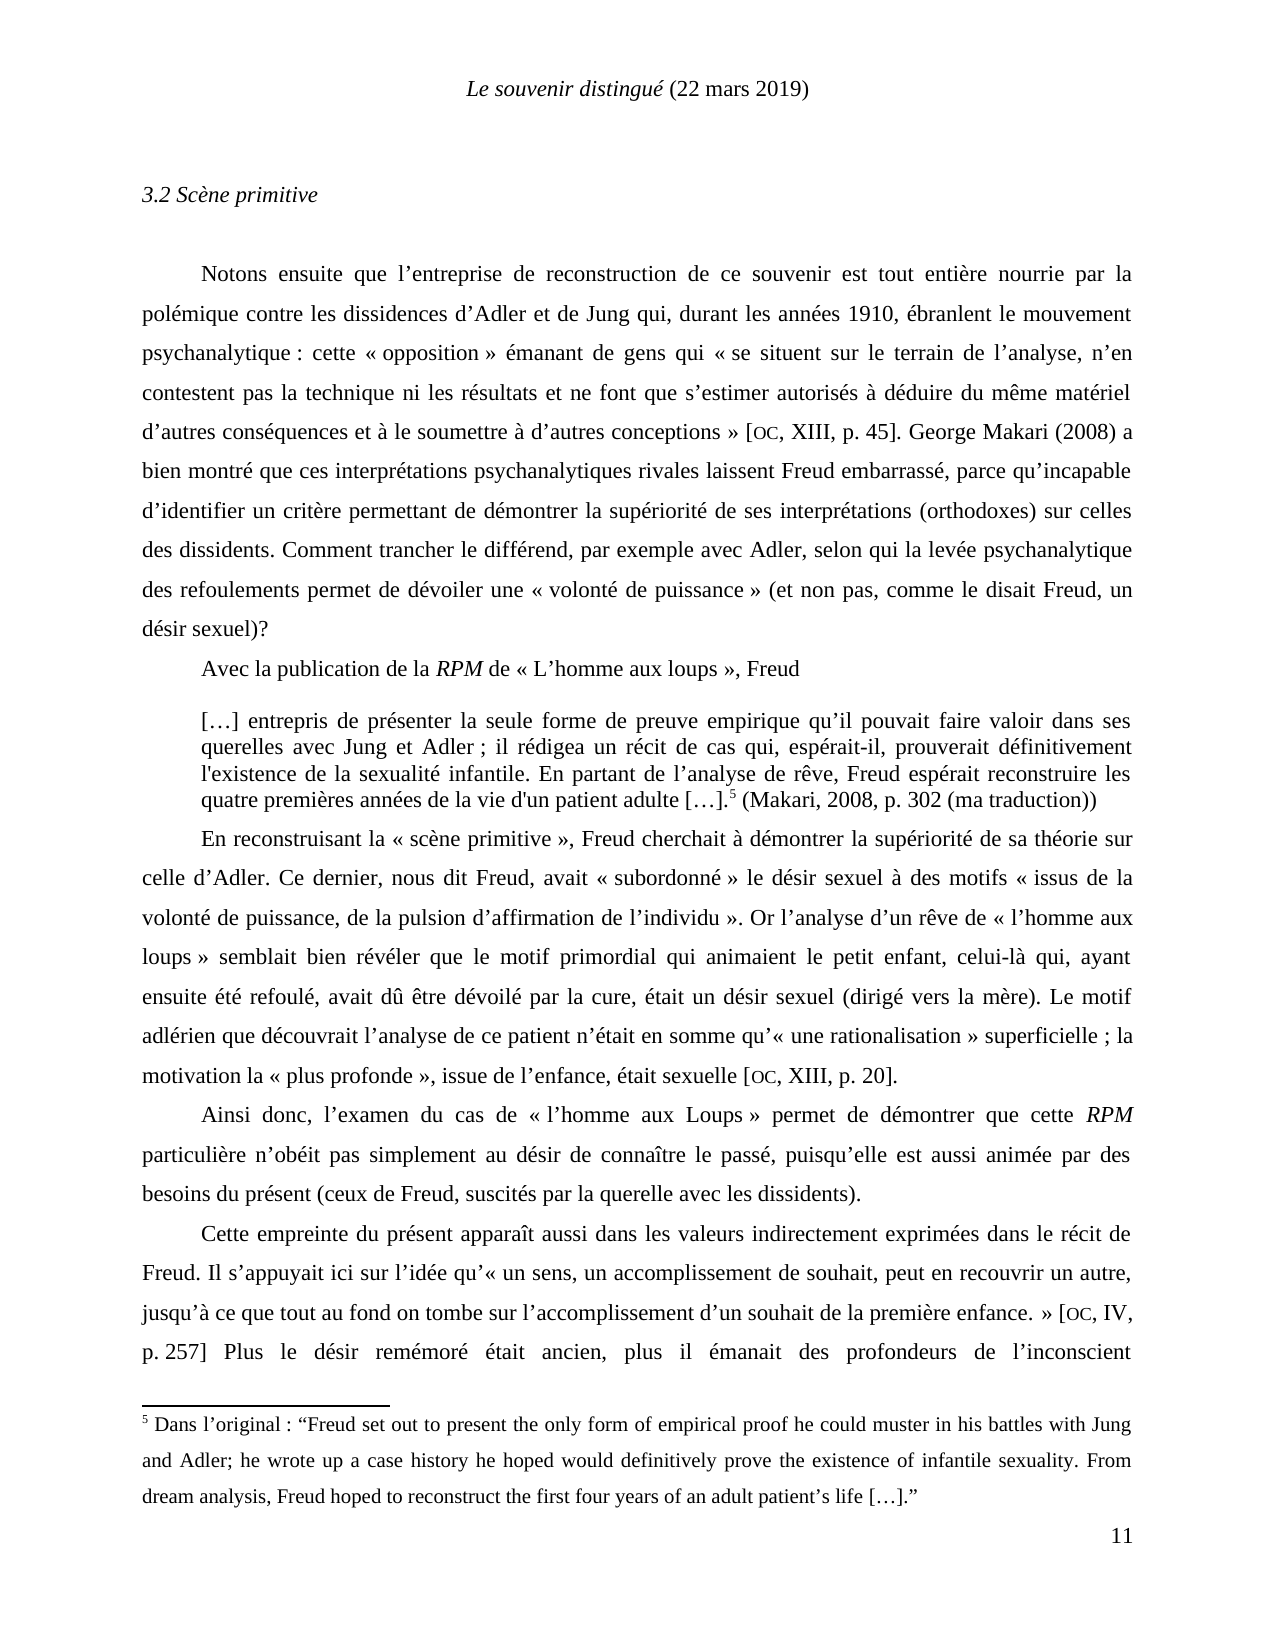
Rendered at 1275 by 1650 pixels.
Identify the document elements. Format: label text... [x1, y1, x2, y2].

text En reconstruisant la « scène primitive », Freud cherchait à démontrer la supériorité de sa théorie sur celle d’Adler. Ce dernier, nous dit Freud, avait « subordonné » le désir sexuel à des motifs « issus de la volonté de puissance, de la pulsion d’affirmation de l’individu ». Or l’analyse d’un rêve de « l’homme aux loups » semblait bien révéler que le motif primordial qui animaient le petit enfant, celui-là qui, ayant ensuite été refoulé, avait dû être dévoilé par la cure, était un désir sexuel (dirigé vers la mère). Le motif adlérien que découvrait l’analyse de ce patient n’était en somme qu’« une rationalisation » superficielle ; la motivation la « plus profonde », issue de l’enfance, était sexuelle [oc, XIII, p. 20]. [142, 825, 1133, 1088]
text […] entrepris de présenter la seule forme de preuve empirique qu’il pouvait faire valoir dans ses querelles avec Jung et Adler ; il rédigea un récit de cas qui, espérait-il, prouverait définitivement l'existence de la sexualité infantile. En partant de l’analyse de rêve, Freud espérait reconstruire les quatre premières années de la vie d'un patient adulte […]. (Makari, 2008, p. 302 (ma traduction)) [201, 707, 1133, 812]
text Cette empreinte du présent apparaît aussi dans les valeurs indirectement exprimées dans le récit de Freud. Il s’appuyait ici sur l’idée qu’« un sens, un accomplissement de souhait, peut en recouvrir un autre, jusqu’à ce que tout au fond on tombe sur l’accomplissement d’un souhait de la première enfance. » [oc, IV, p. 257] Plus le désir remémoré était ancien, plus il émanait des profondeurs de l’inconscient [142, 1220, 1133, 1364]
text Notons ensuite que l’entreprise de reconstruction de ce souvenir est tout entière nourrie par la polémique contre les dissidences d’Adler et de Jung qui, durant les années 1910, ébranlent le mouvement psychanalytique : cette « opposition » émanant de gens qui « se situent sur le terrain de l’analyse, n’en contestent pas la technique ni les résultats et ne font que s’estimer autorisés à déduire du même matériel d’autres conséquences et à le soumettre à d’autres conceptions » [oc, XIII, p. 45]. George Makari (2008) a bien montré que ces interprétations psychanalytiques rivales laissent Freud embarrassé, parce qu’incapable d’identifier un critère permettant de démontrer la supériorité de ses interprétations (orthodoxes) sur celles des dissidents. Comment trancher le différend, par exemple avec Adler, selon qui la levée psychanalytique des refoulements permet de dévoiler une « volonté de puissance » (et non pas, comme le disait Freud, un désir sexuel)? [142, 260, 1133, 642]
text Dans l’original : “Freud set out to present the only form of empirical proof he could muster in his battles with Jung and Adler; he wrote up a case history he hoped would definitively prove the existence of infantile sexuality. From dream analysis, Freud hoped to reconstruct the first four years of an adult patient’s life […].” [142, 1412, 1133, 1508]
subtitle 3.2 Scène primitive [142, 181, 1133, 208]
text Ainsi donc, l’examen du cas de « l’homme aux Loups » permet de démontrer que cette RPM particulière n’obéit pas simplement au désir de connaître le passé, puisqu’elle est aussi animée par des besoins du présent (ceux de Freud, suscités par la querelle avec les dissidents). [142, 1101, 1133, 1207]
text Avec la publication de la RPM de « L’homme aux loups », Freud [142, 655, 1133, 681]
